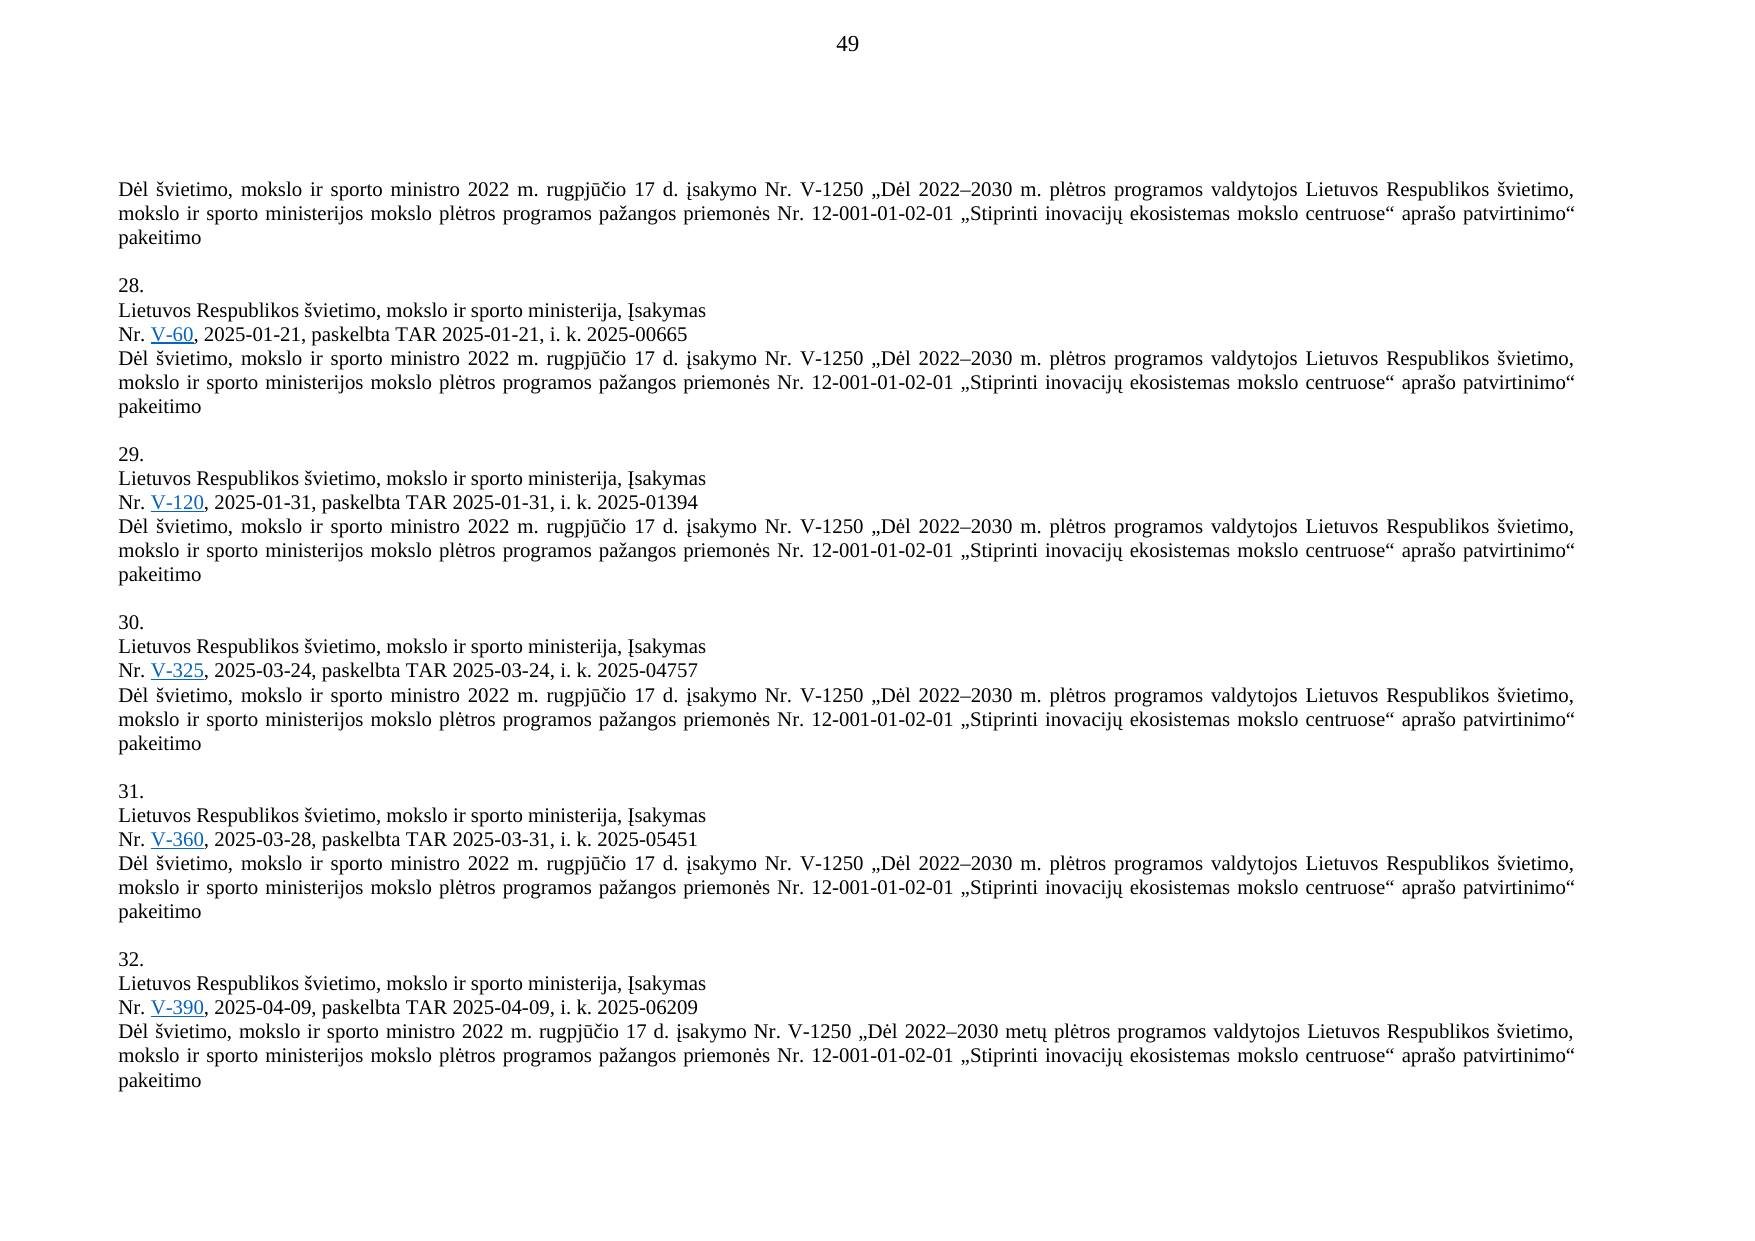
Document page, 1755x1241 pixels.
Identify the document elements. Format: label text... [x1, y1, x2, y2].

text Lietuvos Respublikos švietimo, mokslo ir sporto ministerija, Įsakymas [118, 466, 1577, 490]
text Nr. V-60, 2025-01-21, paskelbta TAR 2025-01-21, i. k. 2025-00665 [118, 322, 1577, 346]
text Dėl švietimo, mokslo ir sporto ministro 2022 m. rugpjūčio 17 d. įsakymo Nr. V-1250 „Dėl 2022–2030 m. plėtros programos valdytojos Lietuvos Respublikos švietimo, mokslo ir sporto ministerijos mokslo plėtros programos pažangos priemonės Nr. 12-001-01-02-01 „Stiprinti inovacijų ekosistemas mokslo centruose“ aprašo patvirtinimo“ pakeitimo [118, 514, 1577, 586]
text Nr. V-120, 2025-01-31, paskelbta TAR 2025-01-31, i. k. 2025-01394 [118, 490, 1577, 514]
text Lietuvos Respublikos švietimo, mokslo ir sporto ministerija, Įsakymas [118, 971, 1577, 995]
text 29. [118, 442, 1577, 466]
text 31. [118, 779, 1577, 803]
text 28. [118, 273, 1577, 297]
text Nr. V-360, 2025-03-28, paskelbta TAR 2025-03-31, i. k. 2025-05451 [118, 827, 1577, 851]
text Lietuvos Respublikos švietimo, mokslo ir sporto ministerija, Įsakymas [118, 803, 1577, 827]
text Dėl švietimo, mokslo ir sporto ministro 2022 m. rugpjūčio 17 d. įsakymo Nr. V-1250 „Dėl 2022–2030 m. plėtros programos valdytojos Lietuvos Respublikos švietimo, mokslo ir sporto ministerijos mokslo plėtros programos pažangos priemonės Nr. 12-001-01-02-01 „Stiprinti inovacijų ekosistemas mokslo centruose“ aprašo patvirtinimo“ pakeitimo [118, 682, 1577, 755]
text Lietuvos Respublikos švietimo, mokslo ir sporto ministerija, Įsakymas [118, 297, 1577, 322]
text Nr. V-390, 2025-04-09, paskelbta TAR 2025-04-09, i. k. 2025-06209 [118, 995, 1577, 1019]
text 30. [118, 610, 1577, 634]
text Dėl švietimo, mokslo ir sporto ministro 2022 m. rugpjūčio 17 d. įsakymo Nr. V-1250 „Dėl 2022–2030 m. plėtros programos valdytojos Lietuvos Respublikos švietimo, mokslo ir sporto ministerijos mokslo plėtros programos pažangos priemonės Nr. 12-001-01-02-01 „Stiprinti inovacijų ekosistemas mokslo centruose“ aprašo patvirtinimo“ pakeitimo [118, 177, 1577, 249]
text Lietuvos Respublikos švietimo, mokslo ir sporto ministerija, Įsakymas [118, 634, 1577, 658]
text Dėl švietimo, mokslo ir sporto ministro 2022 m. rugpjūčio 17 d. įsakymo Nr. V-1250 „Dėl 2022–2030 m. plėtros programos valdytojos Lietuvos Respublikos švietimo, mokslo ir sporto ministerijos mokslo plėtros programos pažangos priemonės Nr. 12-001-01-02-01 „Stiprinti inovacijų ekosistemas mokslo centruose“ aprašo patvirtinimo“ pakeitimo [118, 346, 1577, 418]
text 32. [118, 947, 1577, 971]
text Dėl švietimo, mokslo ir sporto ministro 2022 m. rugpjūčio 17 d. įsakymo Nr. V-1250 „Dėl 2022–2030 metų plėtros programos valdytojos Lietuvos Respublikos švietimo, mokslo ir sporto ministerijos mokslo plėtros programos pažangos priemonės Nr. 12-001-01-02-01 „Stiprinti inovacijų ekosistemas mokslo centruose“ aprašo patvirtinimo“ pakeitimo [118, 1019, 1577, 1092]
text Dėl švietimo, mokslo ir sporto ministro 2022 m. rugpjūčio 17 d. įsakymo Nr. V-1250 „Dėl 2022–2030 m. plėtros programos valdytojos Lietuvos Respublikos švietimo, mokslo ir sporto ministerijos mokslo plėtros programos pažangos priemonės Nr. 12-001-01-02-01 „Stiprinti inovacijų ekosistemas mokslo centruose“ aprašo patvirtinimo“ pakeitimo [118, 851, 1577, 923]
text Nr. V-325, 2025-03-24, paskelbta TAR 2025-03-24, i. k. 2025-04757 [118, 658, 1577, 682]
